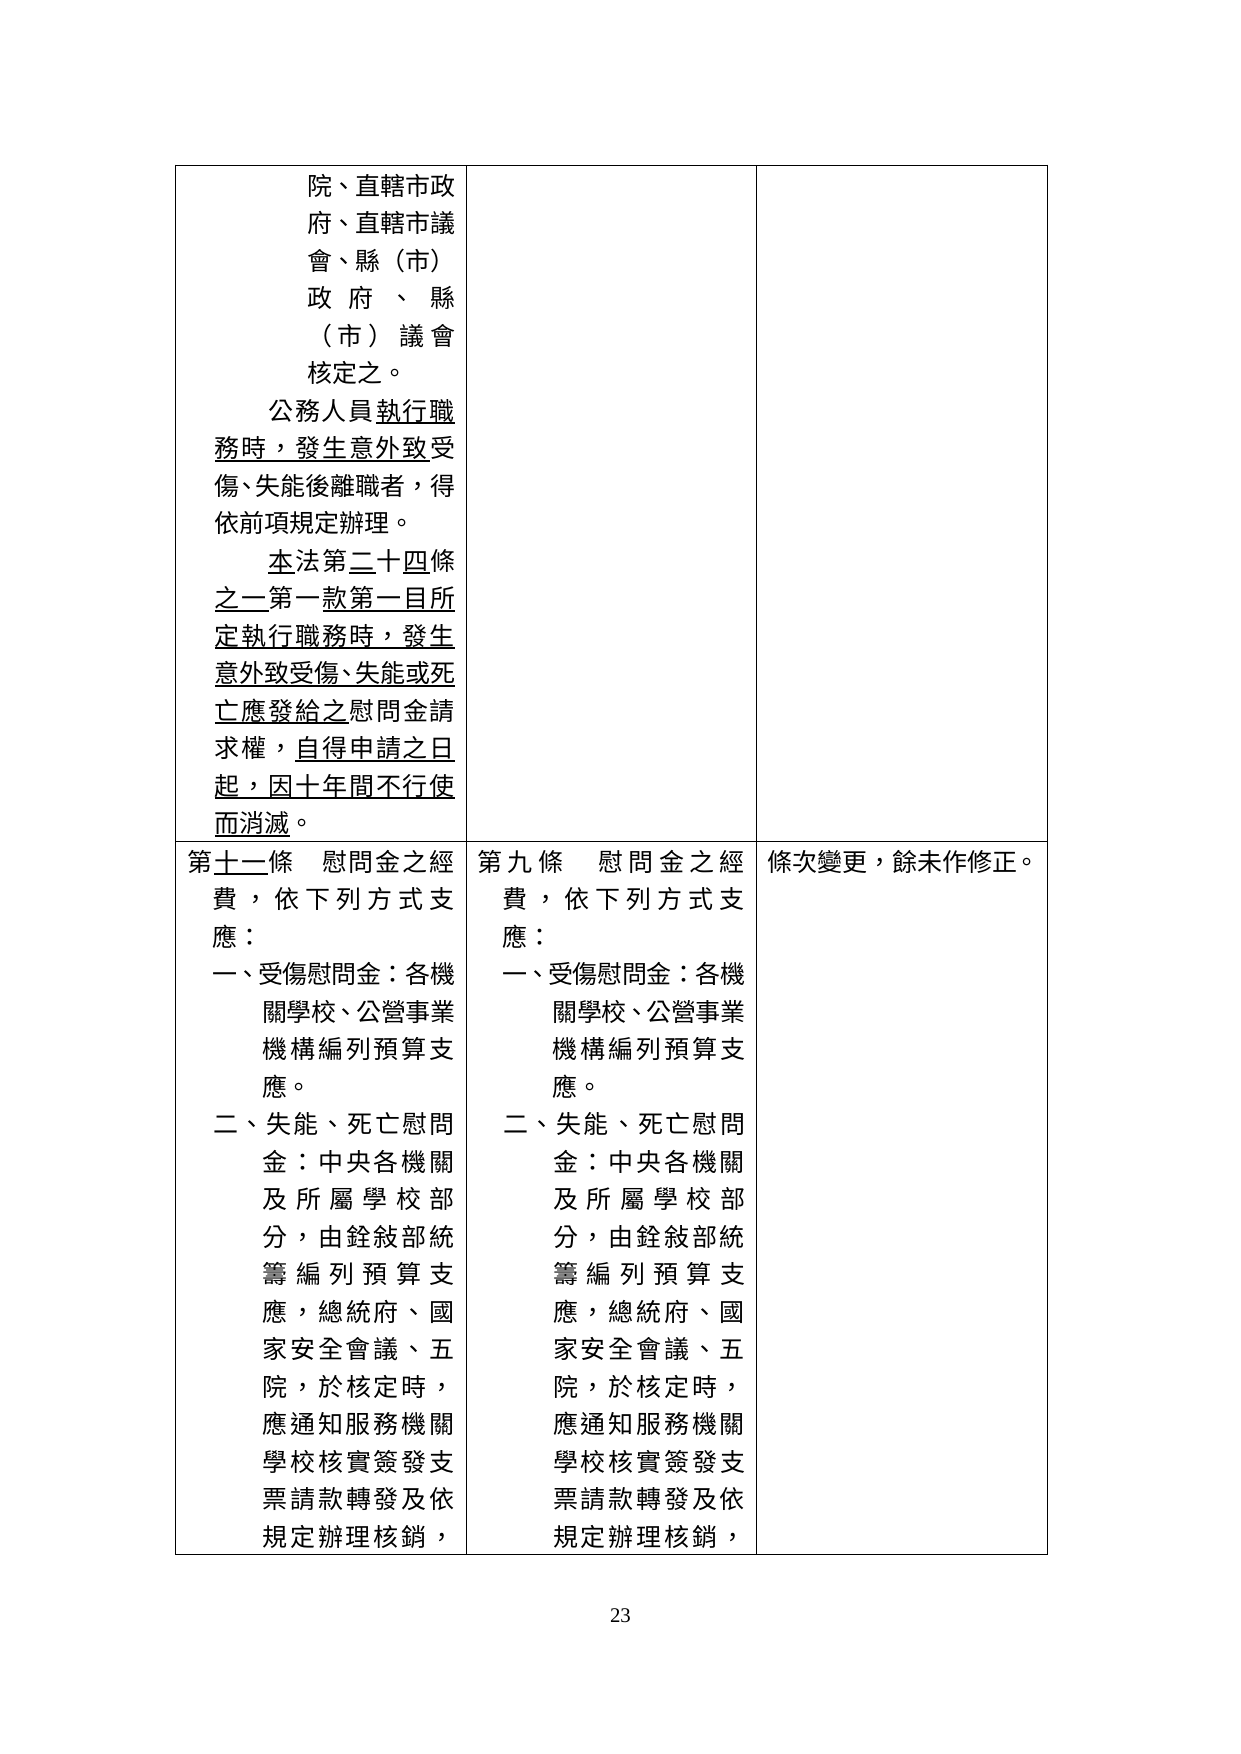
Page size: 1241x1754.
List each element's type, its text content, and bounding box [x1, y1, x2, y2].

table_cell 第十一條 慰問金之經費，依下列方式支應： 一、受傷慰問金：各機關學校、公營事業機構編列預算支應。 二、失能、死亡慰問金：中央各機關及所屬學校部分，由銓敍部統籌編列預算支應，總統府、國家安全會議、五院，於核定時，應通知服務機關學校核實簽發支票請款轉發及依規定辦理核銷， [176, 842, 466, 1554]
table_cell [757, 166, 1047, 841]
table_cell [467, 166, 756, 841]
table_cell 院、直轄市政府、直轄市議會、縣（市）政府、縣（市）議會核定之。 公務人員執行職務時，發生意外致受傷、失能後離職者，得依前項規定辦理。 本法第二十四條之一第一款第一目所定執行職務時，發生意外致受傷、失能或死亡應發給之慰問金請求權，自得申請之日起，因十年間不行使而消滅。 [176, 166, 466, 841]
table_cell 條次變更，餘未作修正。 [757, 842, 1047, 1554]
table_cell 第九條 慰問金之經費，依下列方式支應： 一、受傷慰問金：各機關學校、公營事業機構編列預算支應。 二、失能、死亡慰問金：中央各機關及所屬學校部分，由銓敍部統籌編列預算支應，總統府、國家安全會議、五院，於核定時，應通知服務機關學校核實簽發支票請款轉發及依規定辦理核銷， [467, 842, 756, 1554]
